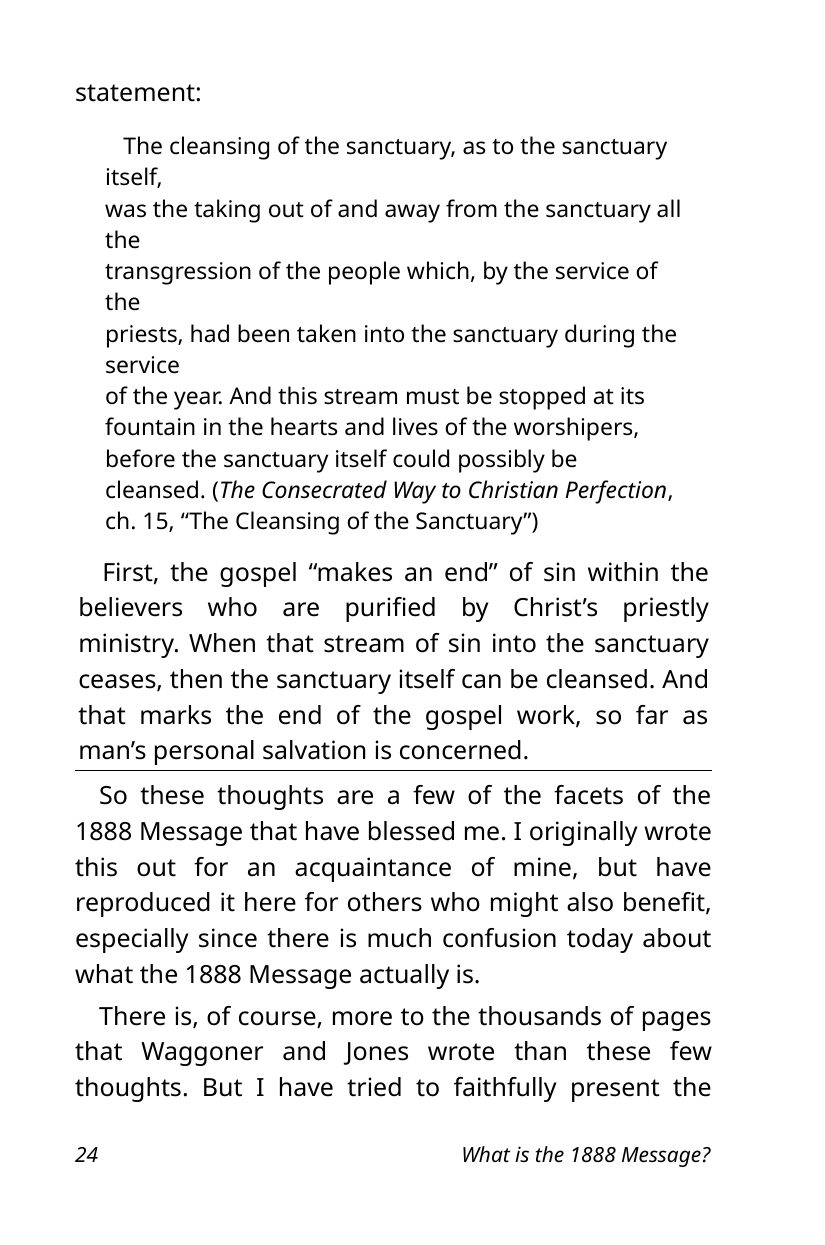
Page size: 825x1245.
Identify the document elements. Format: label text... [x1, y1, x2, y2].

text There is, of course, more to the thousands of pages that Waggoner and Jones wrote than these few thoughts. But I have tried to faithfully present the [75, 998, 712, 1104]
text The cleansing of the sanctuary, as to the sanctuary itself, was the taking out of and away from the sanctuary all the transgression of the people which, by the service of the priests, had been taken into the sanctuary during the service of the year. And this stream must be stopped at its fountain in the hearts and lives of the worshipers, before the sanctuary itself could possibly be cleansed. (The Consecrated Way to Christian Perfection, ch. 15, “The Cleansing of the Sanctuary”) [105, 130, 682, 536]
text statement: [75, 75, 712, 113]
text First, the gospel “makes an end” of sin within the believers who are purified by Christ’s priestly ministry. When that stream of sin into the sanctuary ceases, then the sanctuary itself can be cleansed. And that marks the end of the gospel work, so far as man’s personal salvation is concerned. [75, 551, 712, 770]
text So these thoughts are a few of the facets of the 1888 Message that have blessed me. I originally wrote this out for an acquaintance of mine, but have reproduced it here for others who might also benefit, especially since there is much confusion today about what the 1888 Message actually is. [75, 778, 712, 991]
